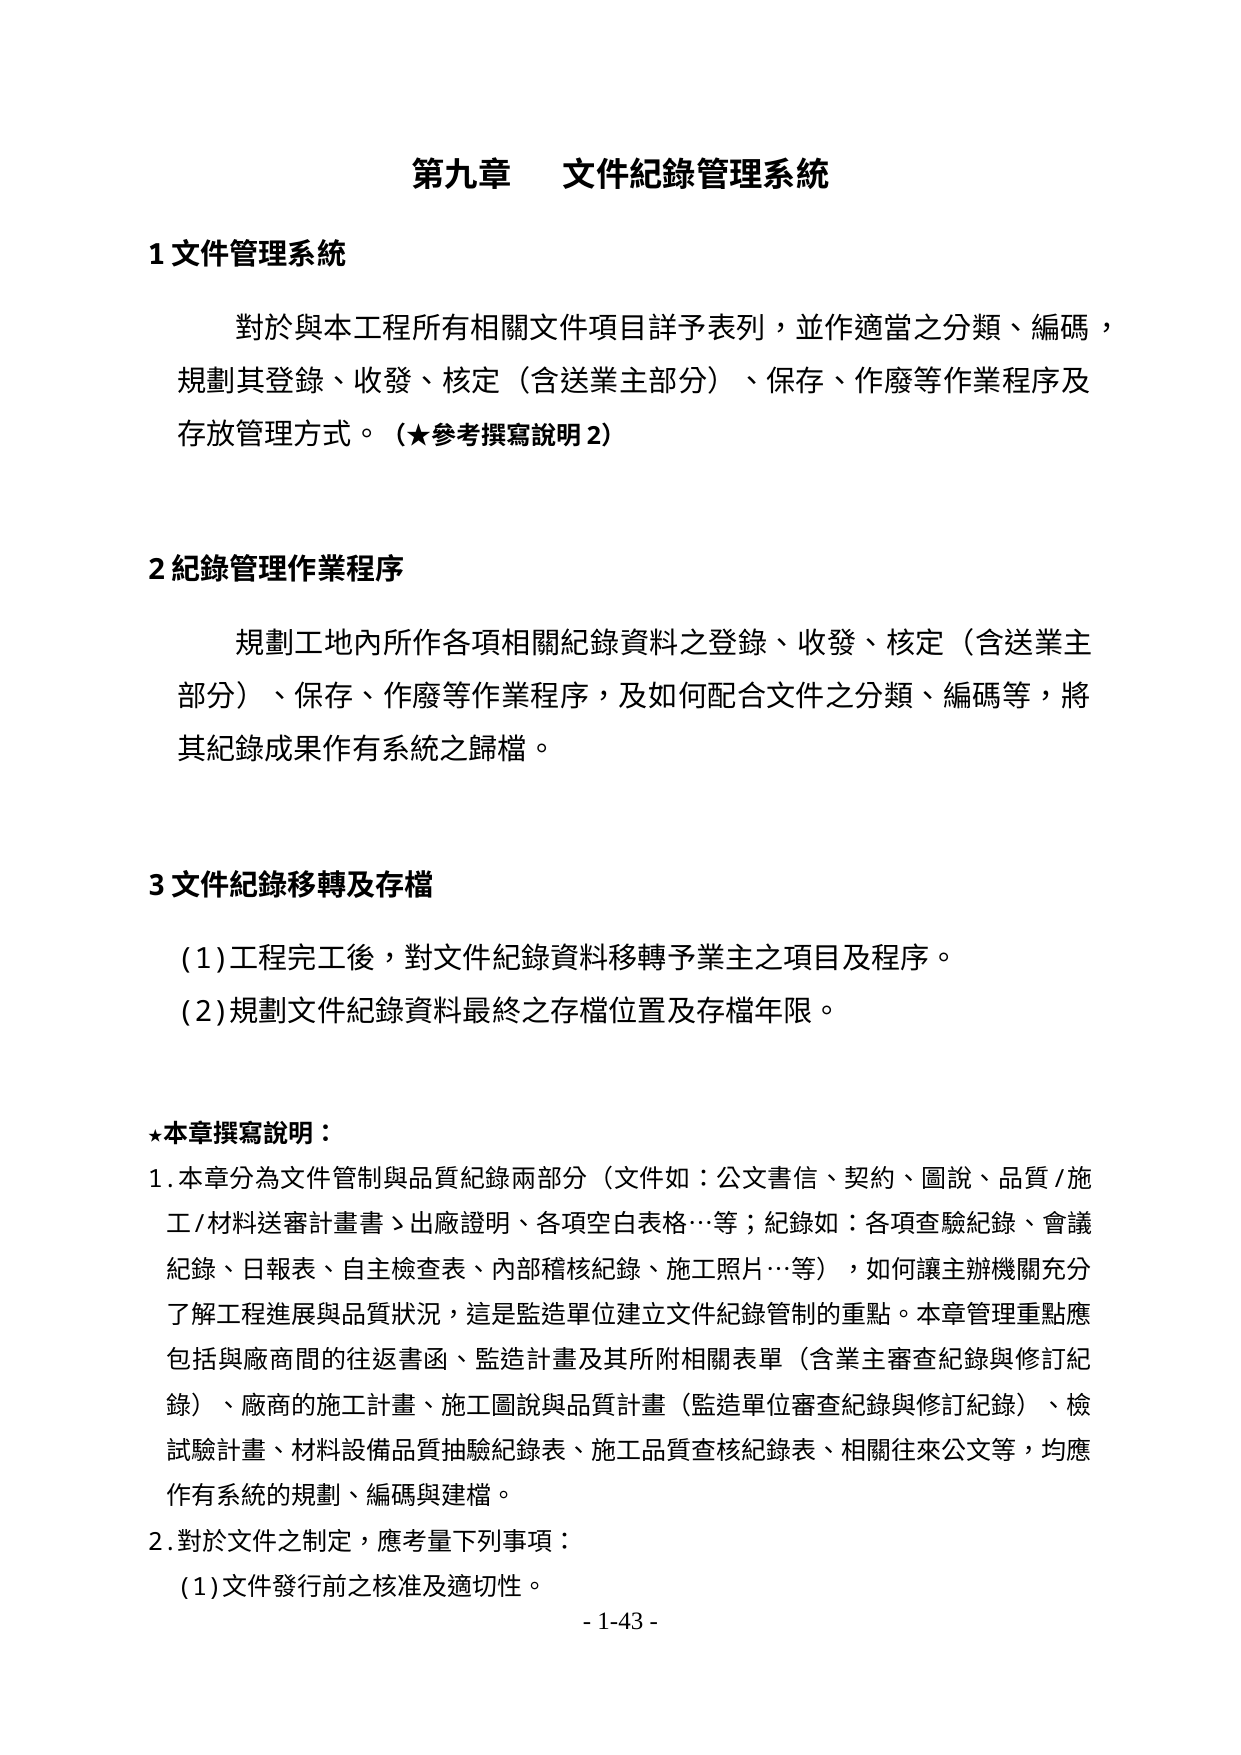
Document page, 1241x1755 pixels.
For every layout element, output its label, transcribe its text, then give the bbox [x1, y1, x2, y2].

text 2紀錄管理作業程序 [148, 546, 1093, 588]
text 1.本章分為文件管制與品質紀錄兩部分（文件如：公文書信、契約、圖說、品質/施工/材料送審計畫書ゝ出廠證明、各項空白表格…等；紀錄如：各項查驗紀錄、會議紀錄、日報表、自主檢查表、內部稽核紀錄、施工照片…等），如何讓主辦機關充分了解工程進展與品質狀況，這是監造單位建立文件紀錄管制的重點。本章管理重點應包括與廠商間的往返書函、監造計畫及其所附相關表單（含業主審查紀錄與修訂紀錄）、廠商的施工計畫、施工圖說與品質計畫（監造單位審查紀錄與修訂紀錄）、檢試驗計畫、材料設備品質抽驗紀錄表、施工品質查核紀錄表、相關往來公文等，均應作有系統的規劃、編碼與建檔。 [148, 1159, 1093, 1512]
text ★本章撰寫說明： [148, 1113, 1093, 1149]
text (2)規劃文件紀錄資料最終之存檔位置及存檔年限。 [177, 988, 1093, 1030]
text 2.對於文件之制定，應考量下列事項： [148, 1521, 1093, 1557]
text (1)文件發行前之核准及適切性。 [177, 1566, 1093, 1603]
text (1)工程完工後，對文件紀錄資料移轉予業主之項目及程序。 [177, 935, 1093, 977]
text 3文件紀錄移轉及存檔 [148, 861, 1093, 903]
text 1文件管理系統 [148, 231, 1093, 273]
text 第九章 文件紀錄管理系統 [148, 148, 1093, 196]
text 對於與本工程所有相關文件項目詳予表列，並作適當之分類、編碼，規劃其登錄、收發、核定（含送業主部分）、保存、作廢等作業程序及存放管理方式。（★參考撰寫說明2） [177, 305, 1093, 453]
text 規劃工地內所作各項相關紀錄資料之登錄、收發、核定（含送業主部分）、保存、作廢等作業程序，及如何配合文件之分類、編碼等，將其紀錄成果作有系統之歸檔。 [177, 620, 1093, 768]
